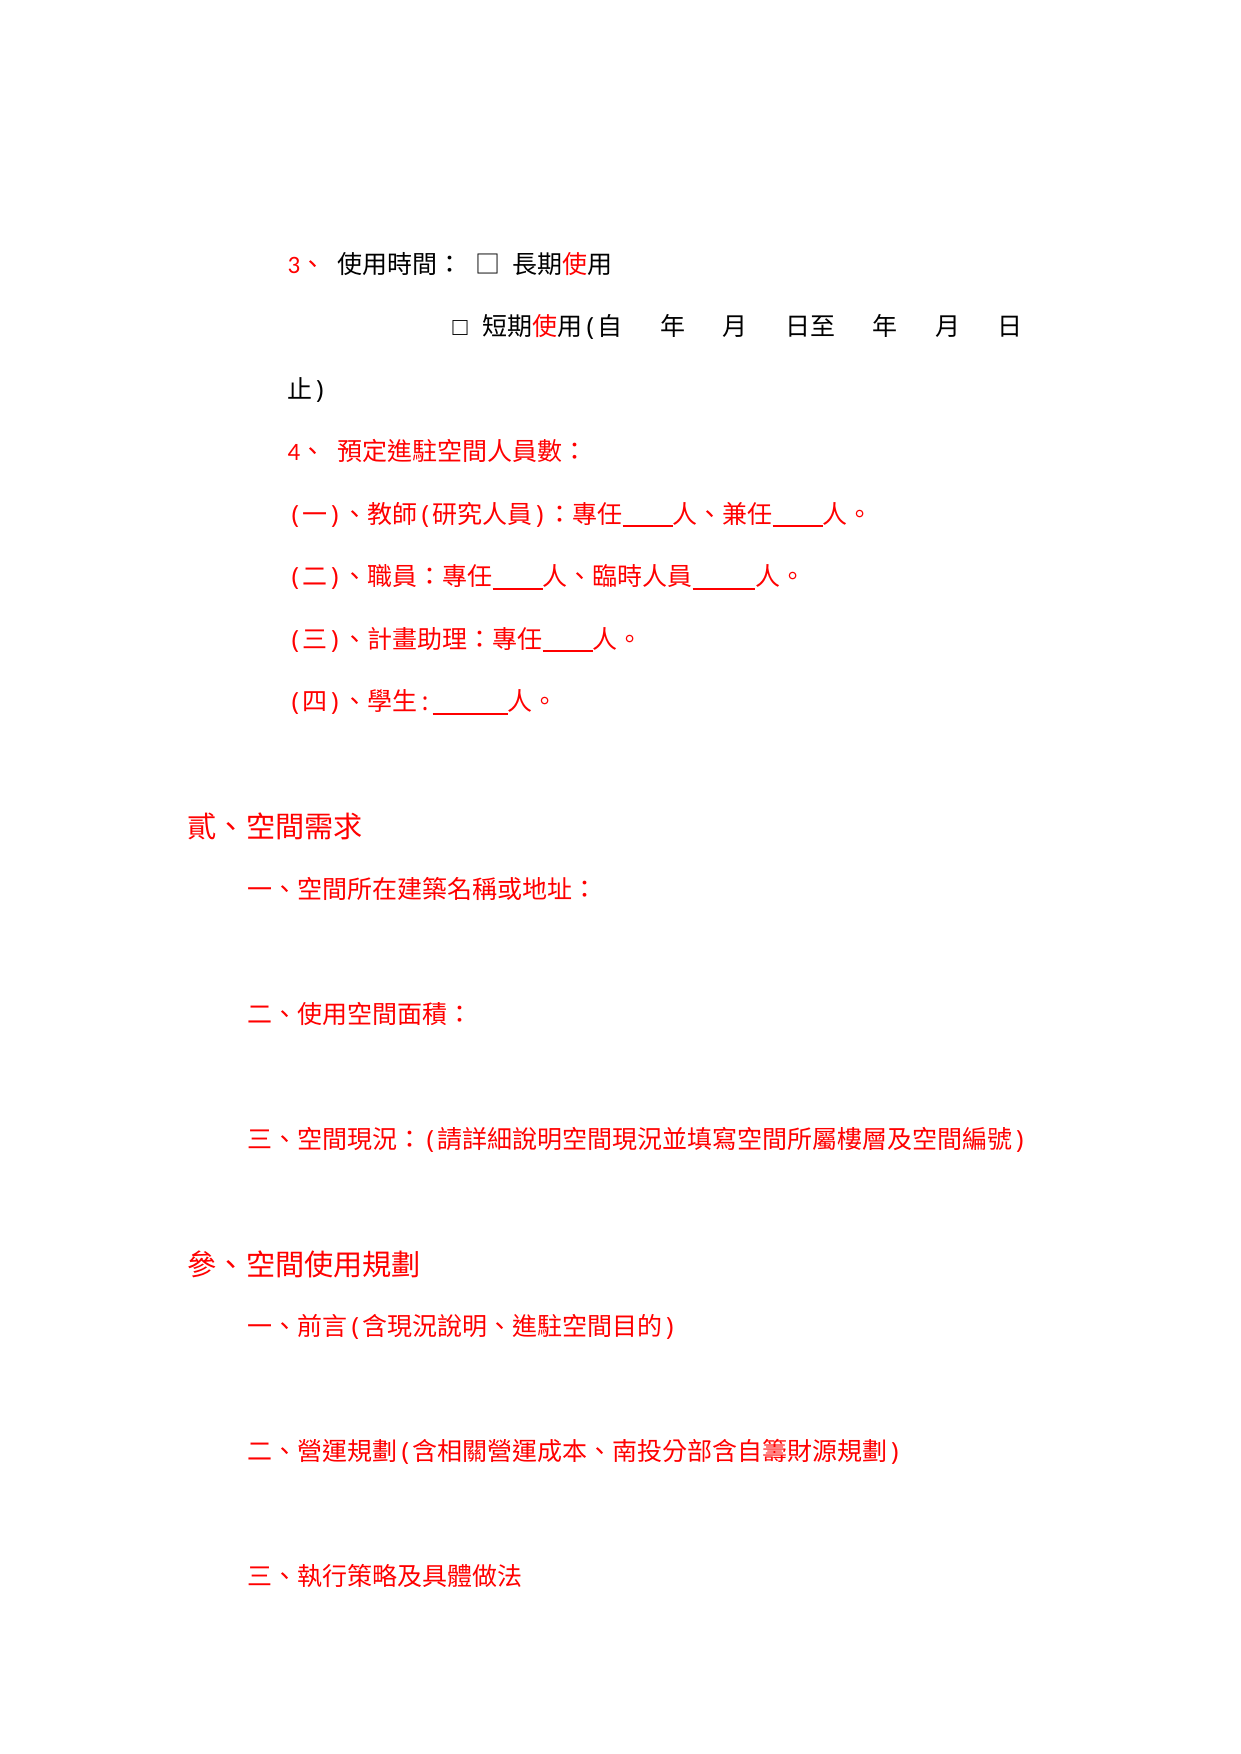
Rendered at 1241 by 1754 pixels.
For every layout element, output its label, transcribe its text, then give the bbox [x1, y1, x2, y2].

list 使用時間： □ 長期使用 [287, 221, 1053, 283]
text (一)、教師(研究人員)：專任 人、兼任 人。 [287, 471, 1053, 533]
text 貳、空間需求 [187, 783, 1053, 846]
text (四)、學生: 人。 [287, 658, 1053, 721]
text 一、前言(含現況說明、進駐空間目的) [187, 1283, 1053, 1346]
text 二、使用空間面積： [187, 971, 1053, 1033]
text 三、空間現況：(請詳細說明空間現況並填寫空間所屬樓層及空間編號) [187, 1096, 1053, 1158]
text (三)、計畫助理：專任 人。 [287, 596, 1053, 658]
text □ 短期使用(自 年 月 日至 年 月 日止) [287, 283, 1053, 408]
text 一、空間所在建築名稱或地址： [187, 846, 1053, 908]
text 三、執行策略及具體做法 [187, 1533, 1053, 1596]
text (二)、職員：專任 人、臨時人員 人。 [287, 533, 1053, 596]
list 預定進駐空間人員數： [287, 408, 1053, 471]
text 參、空間使用規劃 [187, 1221, 1053, 1283]
text 二、營運規劃(含相關營運成本、南投分部含自籌財源規劃) [187, 1408, 1053, 1471]
